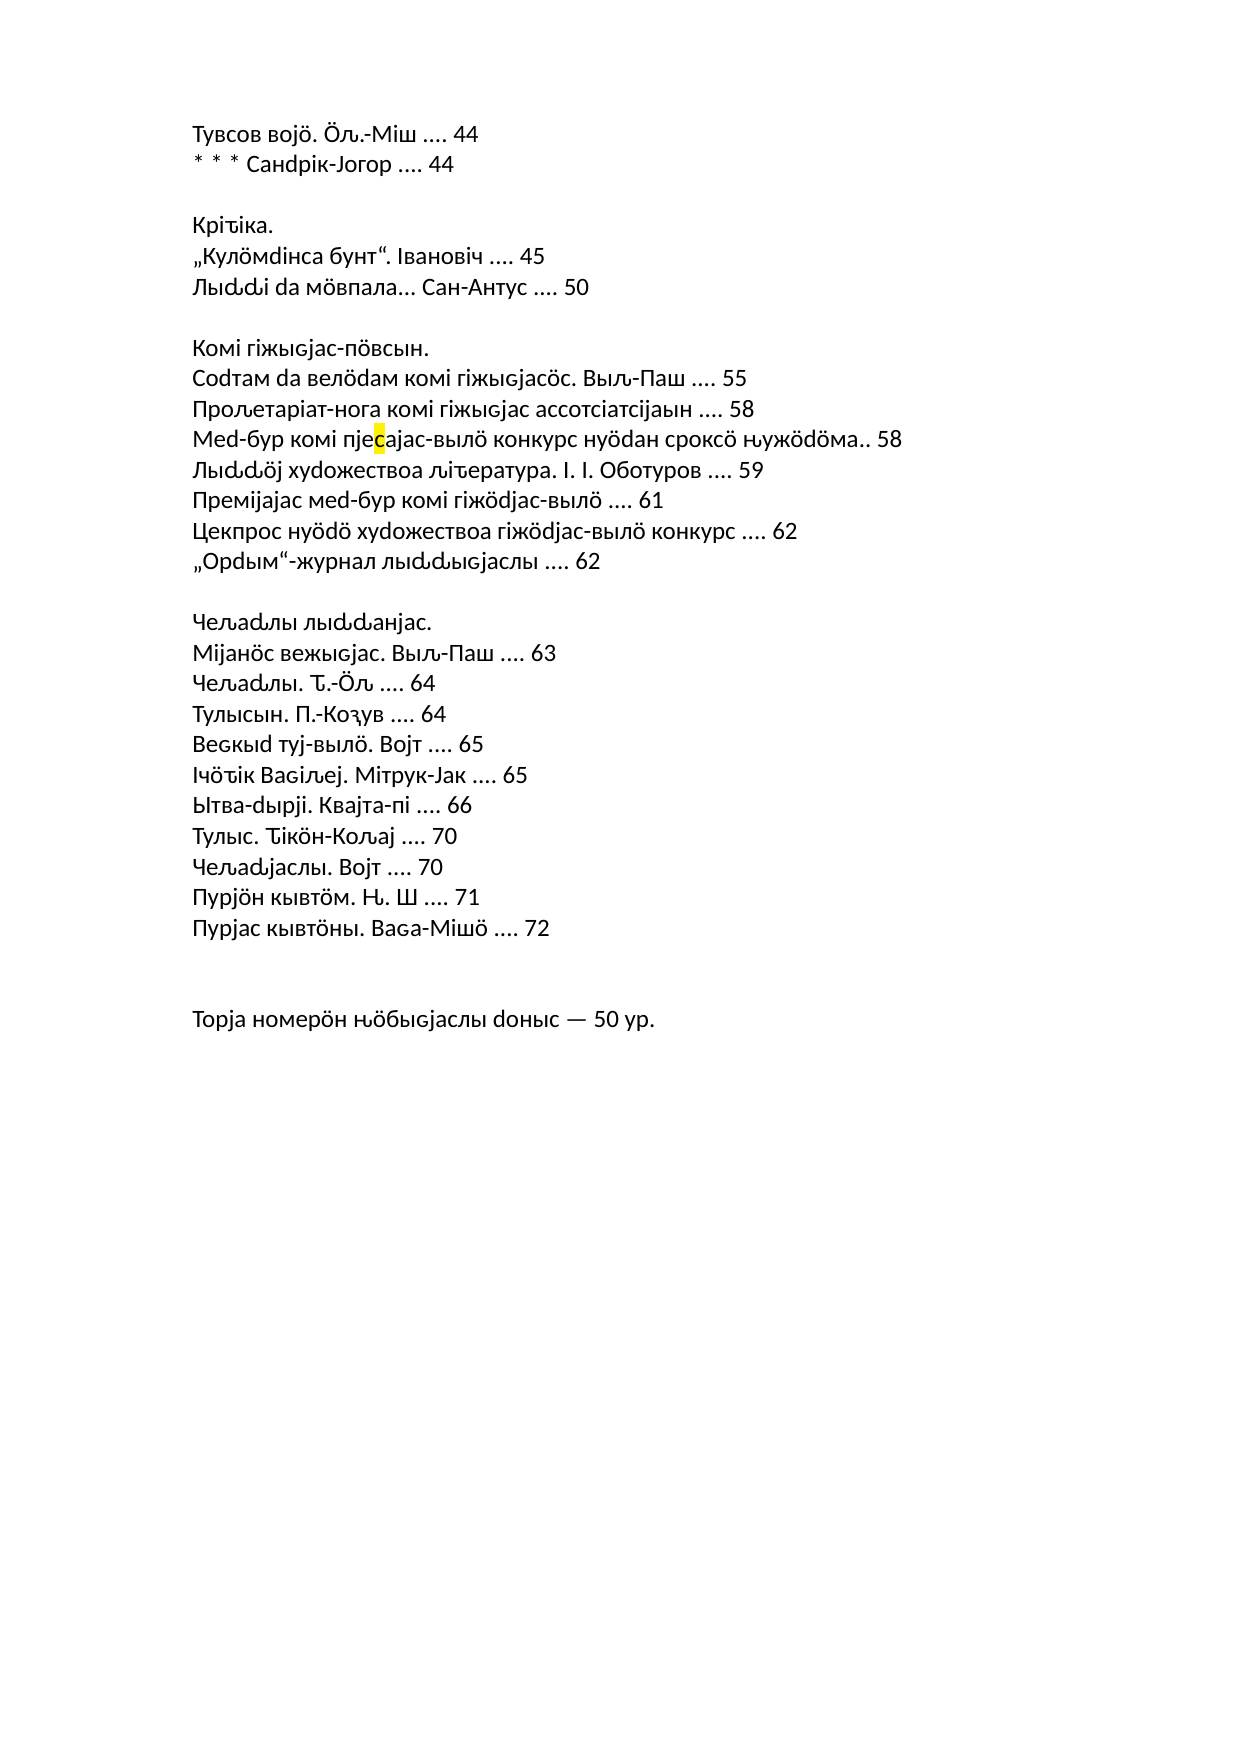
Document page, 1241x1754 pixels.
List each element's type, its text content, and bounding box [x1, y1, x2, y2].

text Комі гіжыԍјас-пӧвсын. [118, 332, 1122, 362]
text Лыԃԃі ԁа мӧвпала... Сан-Антус .... 50 [118, 271, 1122, 301]
text Ытва-ԁырјі. Квајта-пі .... 66 [118, 789, 1122, 820]
text Тулыс. Ԏікӧн-Коԉај .... 70 [118, 820, 1122, 851]
text Тулысын. П.-Коԇув .... 64 [118, 698, 1122, 728]
text Меԁ-бур комі пјесајас-вылӧ конкурс нуӧԁан сроксӧ ԋужӧԁӧма.. 58 [118, 423, 1122, 454]
text Кріԏіка. [118, 210, 1122, 240]
text Проԉетаріат-нога комі гіжыԍјас ассотсіатсіјаын .... 58 [118, 393, 1122, 423]
text Соԁтам ԁа велӧԁам комі гіжыԍјасӧс. Выԉ-Паш .... 55 [118, 362, 1122, 393]
text Веԍкыԁ туј-вылӧ. Војт .... 65 [118, 728, 1122, 759]
text „Орԁым“-журнал лыԃԃыԍјаслы .... 62 [118, 545, 1122, 576]
text Цекпрос нуӧԁӧ хуԁожествоа гіжӧԁјас-вылӧ конкурс .... 62 [118, 515, 1122, 545]
text Торја номерӧн ԋӧбыԍјаслы ԁоныс — 50 ур. [118, 1003, 1122, 1034]
text * * * Санԁрік-Јогор .... 44 [118, 149, 1122, 179]
text Пурјӧн кывтӧм. Ԋ. Ш .... 71 [118, 881, 1122, 912]
text Преміјајас меԁ-бур комі гіжӧԁјас-вылӧ .... 61 [118, 484, 1122, 515]
text Чеԉаԃјаслы. Војт .... 70 [118, 851, 1122, 881]
text Пурјас кывтӧны. Ваԍа-Мішӧ .... 72 [118, 912, 1122, 942]
text Чеԉаԃлы. Ԏ.-Ӧԉ .... 64 [118, 667, 1122, 698]
text „Кулӧмԁінса бунт“. Івановіч .... 45 [118, 240, 1122, 271]
text Чеԉаԃлы лыԃԃанјас. [118, 606, 1122, 637]
text Лыԃԃӧј хуԁожествоа ԉіԏература. I. I. Оботуров .... 59 [118, 454, 1122, 484]
text Тувсов војӧ. Ӧԉ.-Міш .... 44 [118, 118, 1122, 149]
text Ічӧԏік Ваԍіԉеј. Мітрук-Јак .... 65 [118, 759, 1122, 789]
text Міјанӧс вежыԍјас. Выԉ-Паш .... 63 [118, 637, 1122, 667]
